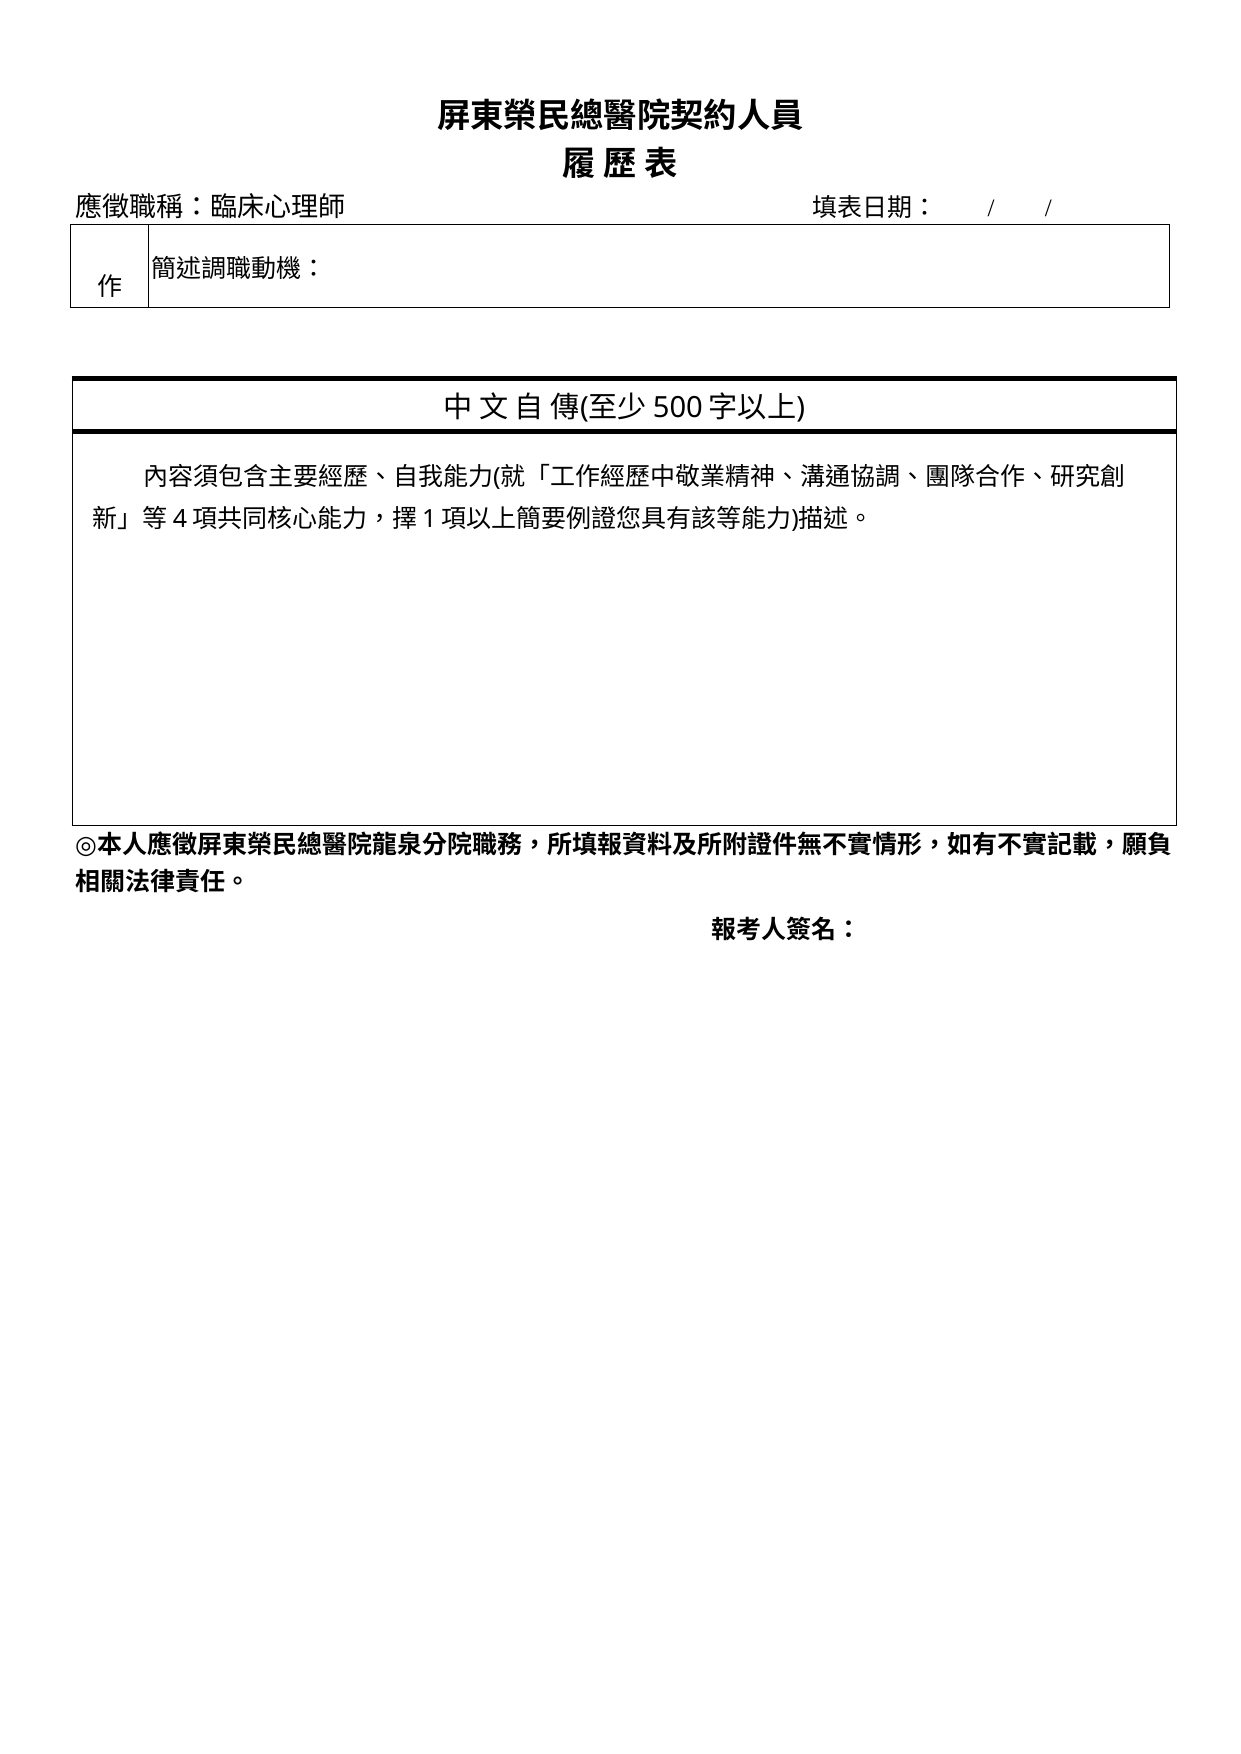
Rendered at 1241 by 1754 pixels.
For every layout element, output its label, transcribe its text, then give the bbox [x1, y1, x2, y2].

table_header 中 文 自 傳(至少500字以上) [73, 381, 1176, 429]
text 報考人簽名： [75, 910, 1190, 946]
table_cell 內容須包含主要經歷、自我能力(就「工作經歷中敬業精神、溝通協調、團隊合作、研究創新」等4項共同核心能力，擇1項以上簡要例證您具有該等能力)描述。 [73, 434, 1176, 824]
table_cell 簡述調職動機： [149, 225, 1169, 307]
text ◎本人應徵屏東榮民總醫院龍泉分院職務，所填報資料及所附證件無不實情形，如有不實記載，願負相關法律責任。 [75, 825, 1189, 897]
